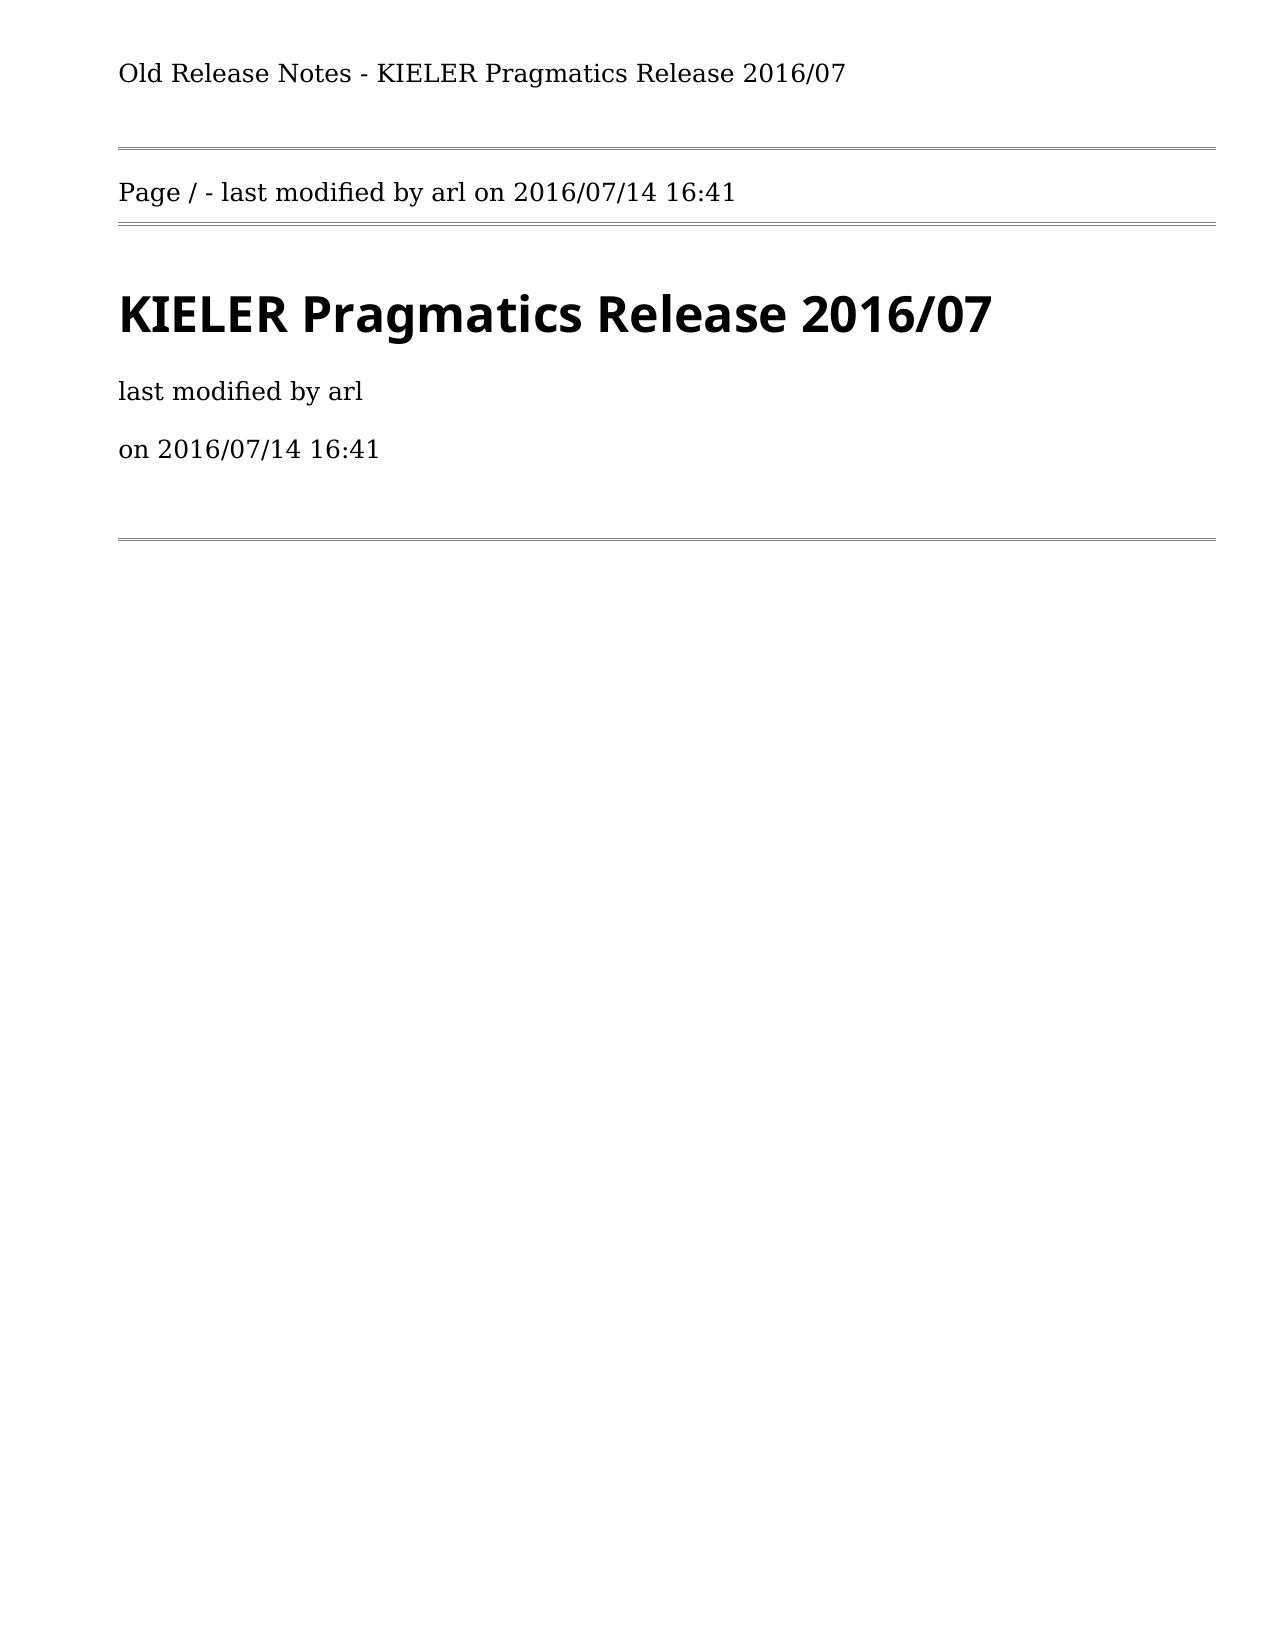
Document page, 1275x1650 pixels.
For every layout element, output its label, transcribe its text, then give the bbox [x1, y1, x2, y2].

text Page / - last modified by arl on 2016/07/14 16:41 [118, 179, 1216, 208]
text last modified by arl [118, 377, 1216, 406]
text Old Release Notes - KIELER Pragmatics Release 2016/07 [118, 59, 1216, 88]
text on 2016/07/14 16:41 [118, 435, 1216, 464]
subtitle KIELER Pragmatics Release 2016/07 [118, 279, 1216, 347]
